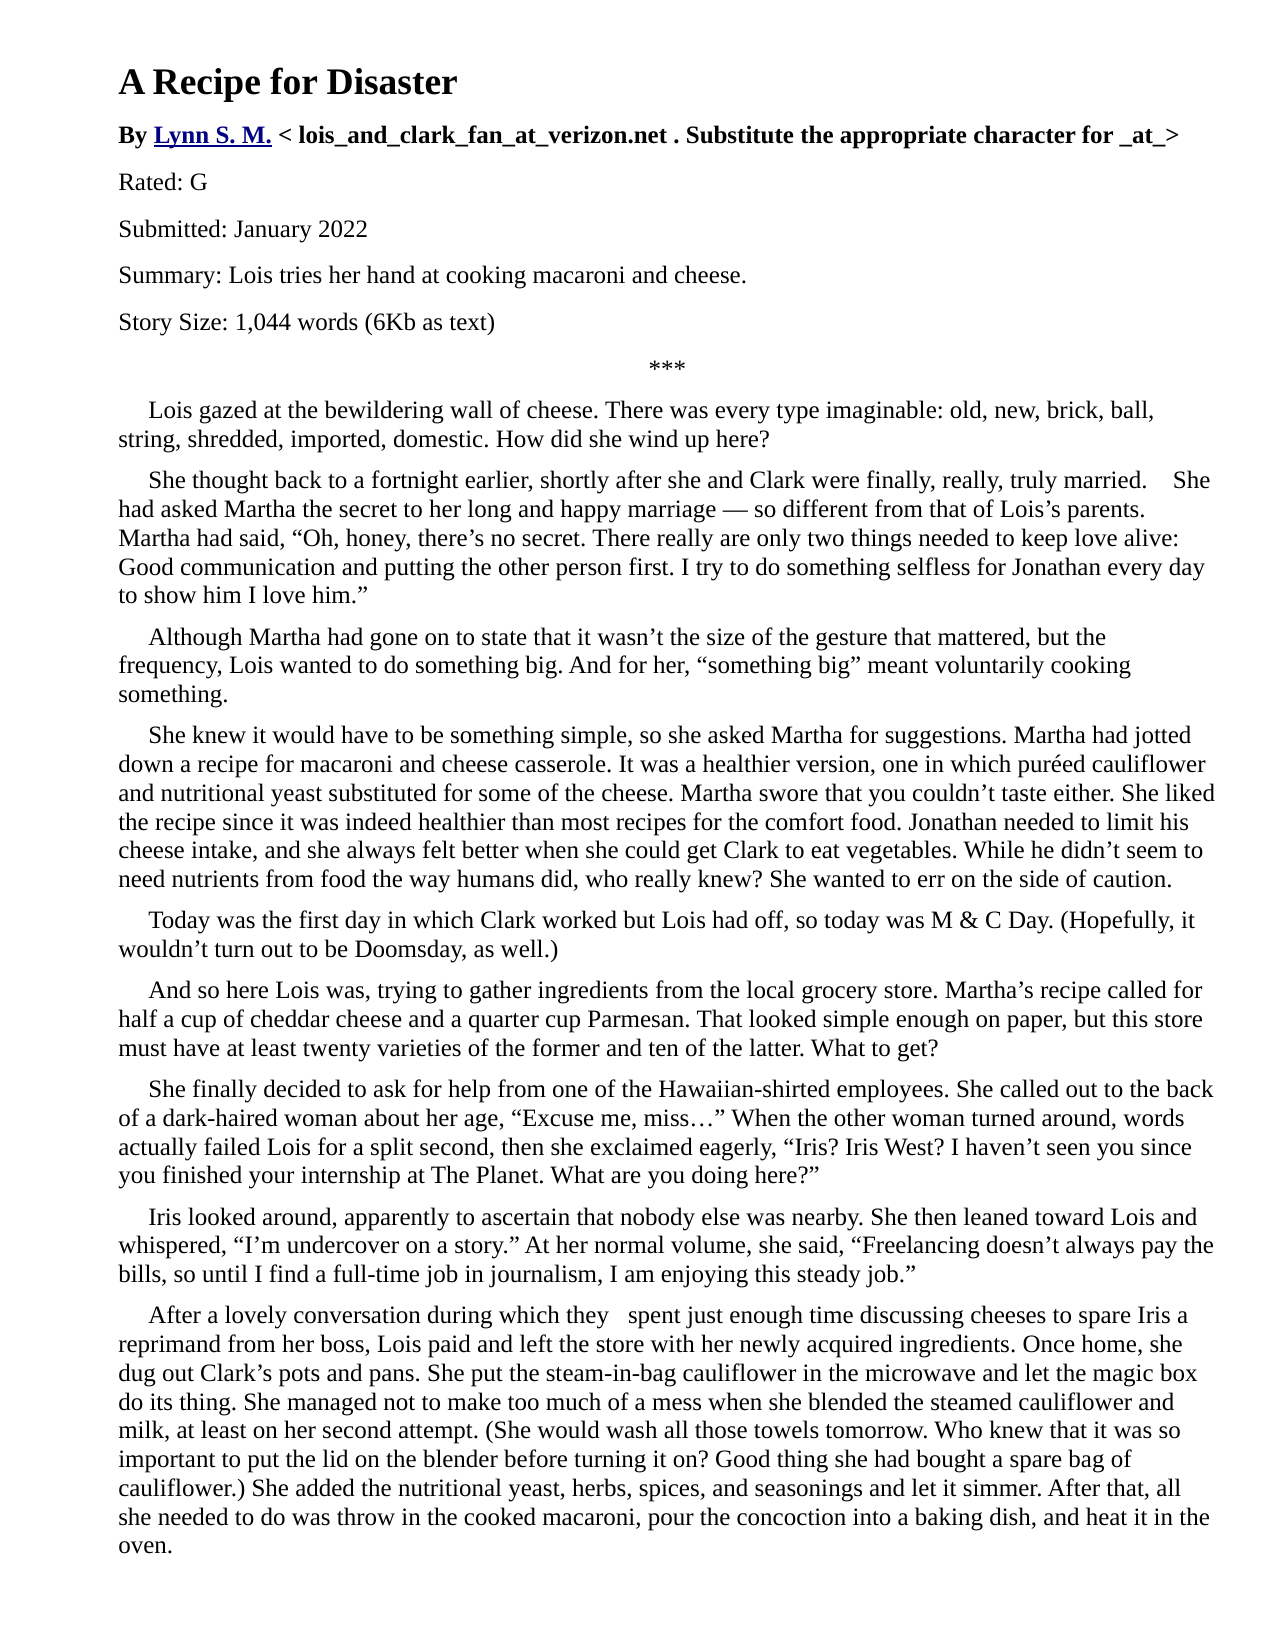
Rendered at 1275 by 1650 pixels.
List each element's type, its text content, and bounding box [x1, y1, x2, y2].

text By Lynn S. M. < lois_and_clark_fan_at_verizon.net . Substitute the appropriate character for _at_> [118, 120, 1216, 149]
text She finally decided to ask for help from one of the Hawaiian-shirted employees. She called out to the back of a dark-haired woman about her age, “Excuse me, miss…” When the other woman turned around, words actually failed Lois for a split second, then she exclaimed eagerly, “Iris? Iris West? I haven’t seen you since you finished your internship at The Planet. What are you doing here?” [118, 1074, 1216, 1189]
text She knew it would have to be something simple, so she asked Martha for suggestions. Martha had jotted down a recipe for macaroni and cheese casserole. It was a healthier version, one in which puréed cauliflower and nutritional yeast substituted for some of the cheese. Martha swore that you couldn’t taste either. She liked the recipe since it was indeed healthier than most recipes for the comfort food. Jonathan needed to limit his cheese intake, and she always felt better when she could get Clark to eat vegetables. While he didn’t seem to need nutrients from food the way humans did, who really knew? She wanted to err on the side of caution. [118, 720, 1216, 893]
text Lois gazed at the bewildering wall of cheese. There was every type imaginable: old, new, brick, ball, string, shredded, imported, domestic. How did she wind up here? [118, 395, 1216, 453]
subtitle A Recipe for Disaster [118, 59, 1216, 102]
text *** [118, 354, 1216, 383]
text Although Martha had gone on to state that it wasn’t the size of the gesture that mattered, but the frequency, Lois wanted to do something big. And for her, “something big” meant voluntarily cooking something. [118, 622, 1216, 708]
text And so here Lois was, trying to gather ingredients from the local grocery store. Martha’s recipe called for half a cup of cheddar cheese and a quarter cup Parmesan. That looked simple enough on paper, but this store must have at least twenty varieties of the former and ten of the latter. What to get? [118, 975, 1216, 1062]
text Iris looked around, apparently to ascertain that nobody else was nearby. She then leaned toward Lois and whispered, “I’m undercover on a story.” At her normal volume, she said, “Freelancing doesn’t always pay the bills, so until I find a full-time job in journalism, I am enjoying this steady job.” [118, 1202, 1216, 1288]
text Summary: Lois tries her hand at cooking macaroni and cheese. [118, 261, 1216, 289]
text She thought back to a fortnight earlier, shortly after she and Clark were finally, really, truly married. She had asked Martha the secret to her long and happy marriage — so different from that of Lois’s parents. Martha had said, “Oh, honey, there’s no secret. There really are only two things needed to keep love alive: Good communication and putting the other person first. I try to do something selfless for Jonathan every day to show him I love him.” [118, 465, 1216, 609]
text Story Size: 1,044 words (6Kb as text) [118, 307, 1216, 336]
text After a lovely conversation during which they spent just enough time discussing cheeses to spare Iris a reprimand from her boss, Lois paid and left the store with her newly acquired ingredients. Once home, she dug out Clark’s pots and pans. She put the steam-in-bag cauliflower in the microwave and let the magic box do its thing. She managed not to make too much of a mess when she blended the steamed cauliflower and milk, at least on her second attempt. (She would wash all those towels tomorrow. Who knew that it was so important to put the lid on the blender before turning it on? Good thing she had bought a spare bag of cauliflower.) She added the nutritional yeast, herbs, spices, and seasonings and let it simmer. After that, all she needed to do was throw in the cooked macaroni, pour the concoction into a baking dish, and heat it in the oven. [118, 1300, 1216, 1559]
text Rated: G [118, 167, 1216, 196]
text Today was the first day in which Clark worked but Lois had off, so today was M & C Day. (Hopefully, it wouldn’t turn out to be Doomsday, as well.) [118, 905, 1216, 963]
text Submitted: January 2022 [118, 214, 1216, 242]
